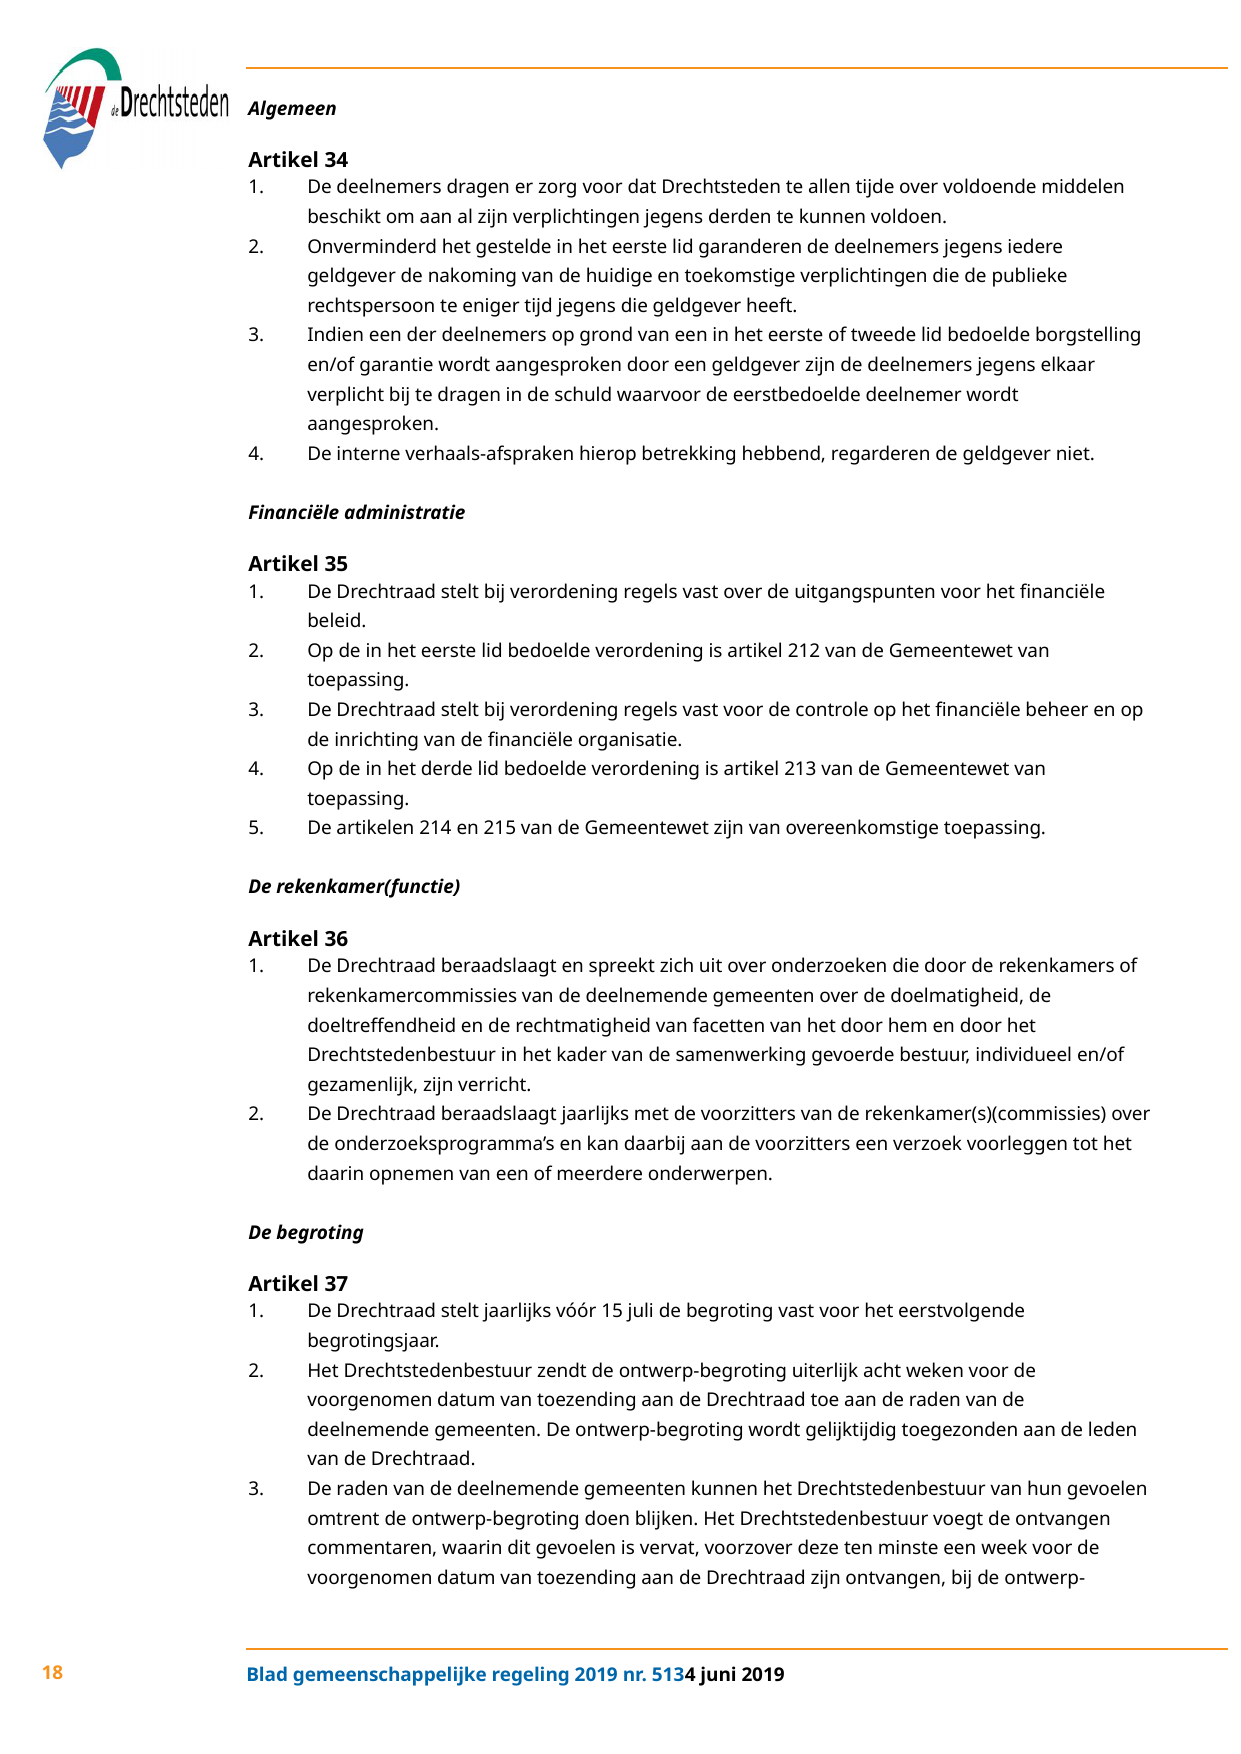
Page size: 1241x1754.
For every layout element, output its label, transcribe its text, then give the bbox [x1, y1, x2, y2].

list De Drechtraad beraadslaagt jaarlijks met de voorzitters van de rekenkamer(s)(commissies) over de onderzoeksprogramma’s en kan daarbij aan de voorzitters een verzoek voorleggen tot het daarin opnemen van een of meerdere onderwerpen. [248, 1101, 1152, 1185]
list Op de in het derde lid bedoelde verordening is artikel 213 van de Gemeentewet van toepassing. [248, 755, 1152, 811]
text Artikel 34 [248, 145, 1152, 174]
text De begroting [248, 1219, 1152, 1244]
text De rekenkamer(functie) [248, 874, 1152, 899]
list De Drechtraad stelt bij verordening regels vast voor de controle op het financiële beheer en op de inrichting van de financiële organisatie. [248, 696, 1152, 752]
text Artikel 36 [248, 924, 1152, 953]
list De Drechtraad stelt jaarlijks vóór 15 juli de begroting vast voor het eerstvolgende begrotingsjaar. [248, 1298, 1152, 1353]
picture [41, 47, 231, 172]
list De Drechtraad stelt bij verordening regels vast over de uitgangspunten voor het financiële beleid. [248, 578, 1152, 633]
list De raden van de deelnemende gemeenten kunnen het Drechtstedenbestuur van hun gevoelen omtrent de ontwerp-begroting doen blijken. Het Drechtstedenbestuur voegt de ontvangen commentaren, waarin dit gevoelen is vervat, voorzover deze ten minste een week voor de voorgenomen datum van toezending aan de Drechtraad zijn ontvangen, bij de ontwerp- [248, 1475, 1152, 1590]
list De Drechtraad beraadslaagt en spreekt zich uit over onderzoeken die door de rekenkamers of rekenkamercommissies van de deelnemende gemeenten over de doelmatigheid, de doeltreffendheid en de rechtmatigheid van facetten van het door hem en door het Drechtstedenbestuur in het kader van de samenwerking gevoerde bestuur, individueel en/of gezamenlijk, zijn verricht. [248, 953, 1152, 1097]
list Onverminderd het gestelde in het eerste lid garanderen de deelnemers jegens iedere geldgever de nakoming van de huidige en toekomstige verplichtingen die de publieke rechtspersoon te eniger tijd jegens die geldgever heeft. [248, 233, 1152, 318]
text Financiële administratie [248, 499, 1152, 525]
list De deelnemers dragen er zorg voor dat Drechtsteden te allen tijde over voldoende middelen beschikt om aan al zijn verplichtingen jegens derden te kunnen voldoen. [248, 174, 1152, 229]
list De artikelen 214 en 215 van de Gemeentewet zijn van overeenkomstige toepassing. [248, 814, 1152, 840]
text Artikel 37 [248, 1269, 1152, 1298]
text Artikel 35 [248, 549, 1152, 578]
text Algemeen [248, 95, 1152, 121]
list Op de in het eerste lid bedoelde verordening is artikel 212 van de Gemeentewet van toepassing. [248, 637, 1152, 692]
list Het Drechtstedenbestuur zendt de ontwerp-begroting uiterlijk acht weken voor de voorgenomen datum van toezending aan de Drechtraad toe aan de raden van de deelnemende gemeenten. De ontwerp-begroting wordt gelijktijdig toegezonden aan de leden van de Drechtraad. [248, 1357, 1152, 1471]
list De interne verhaals-afspraken hierop betrekking hebbend, regarderen de geldgever niet. [248, 440, 1152, 466]
list Indien een der deelnemers op grond van een in het eerste of tweede lid bedoelde borgstelling en/of garantie wordt aangesproken door een geldgever zijn de deelnemers jegens elkaar verplicht bij te dragen in de schuld waarvoor de eerstbedoelde deelnemer wordt aangesproken. [248, 322, 1152, 436]
